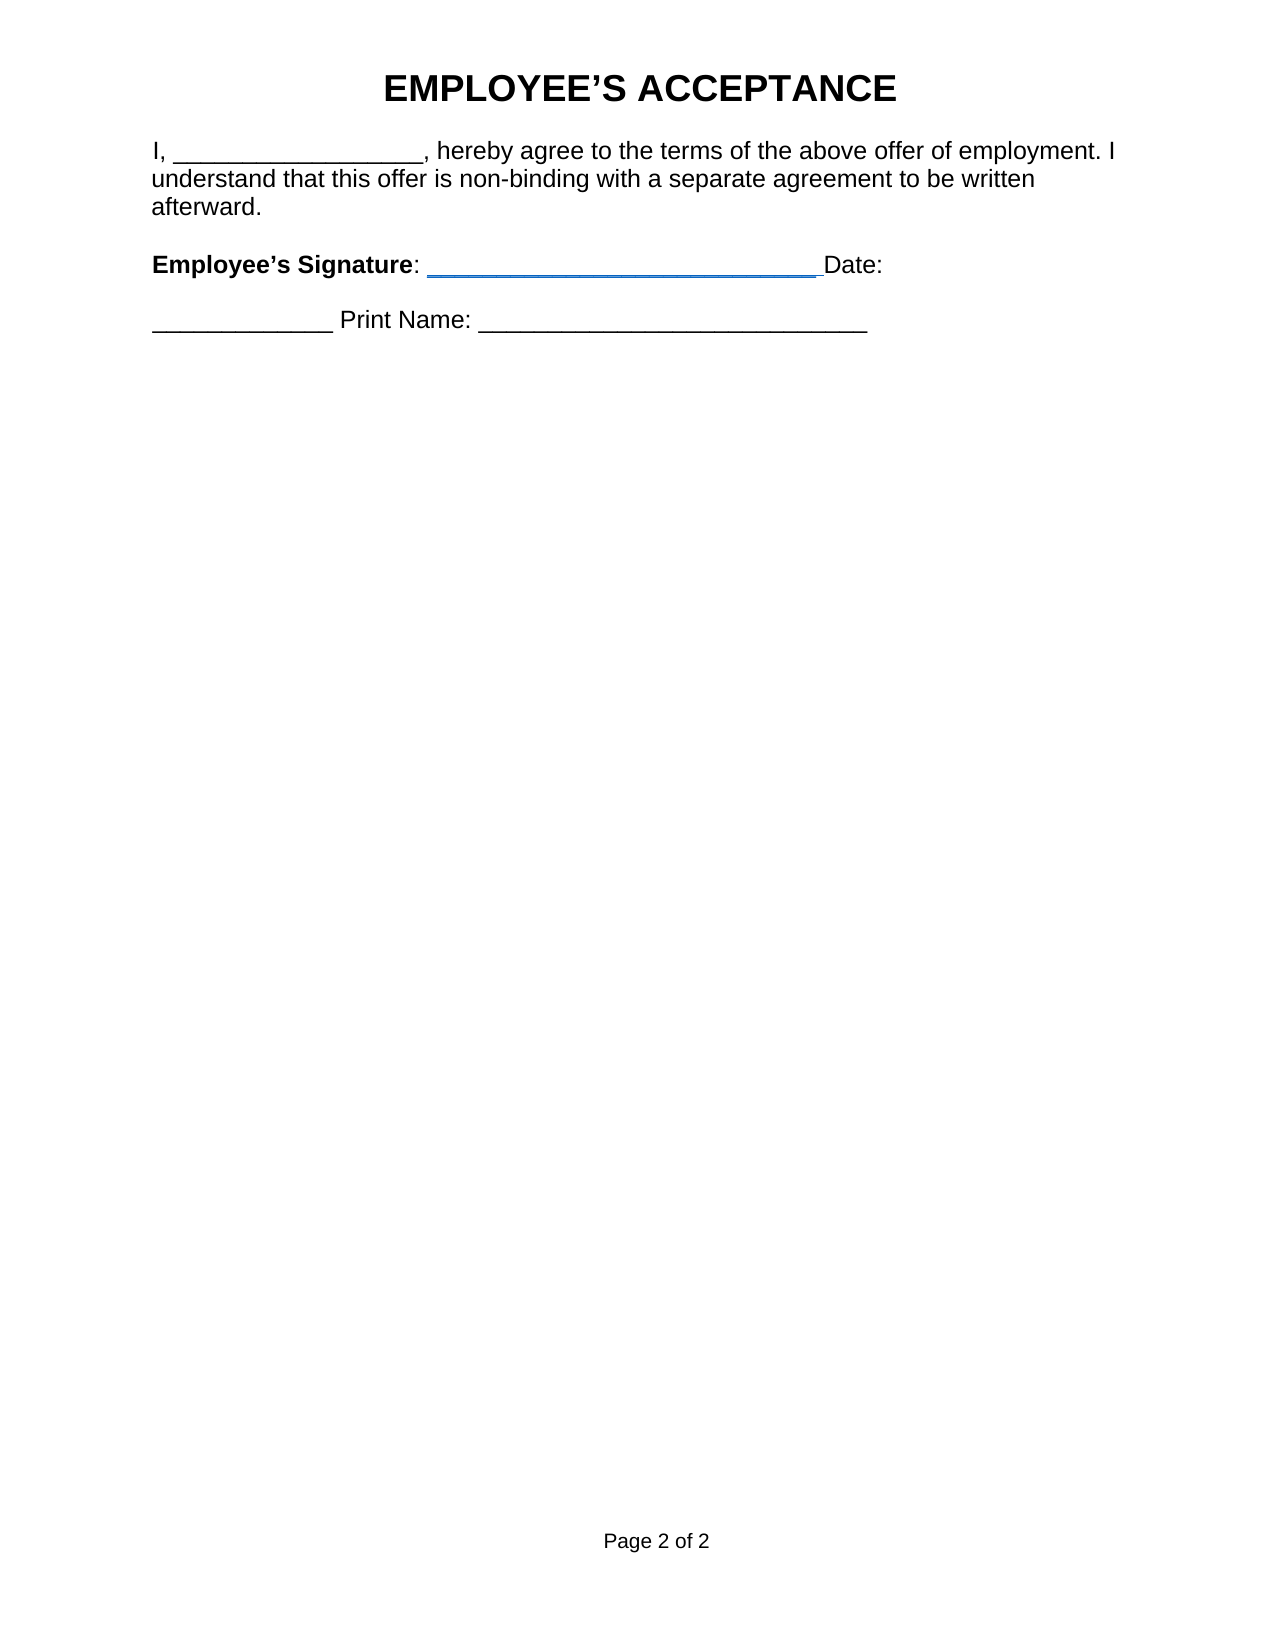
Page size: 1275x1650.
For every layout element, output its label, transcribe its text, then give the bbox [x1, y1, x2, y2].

text Employee’s Signature: ____________________________ Date: _____________ Print Name: ____________________________ [152, 249, 1069, 333]
text I, __________________, hereby agree to the terms of the above offer of employment. I understand that this offer is non-binding with a separate agreement to be written afterward. [151, 138, 1121, 221]
text EMPLOYEE’S ACCEPTANCE [383, 66, 1163, 109]
text Page 2 of 2 [150, 1529, 1163, 1553]
